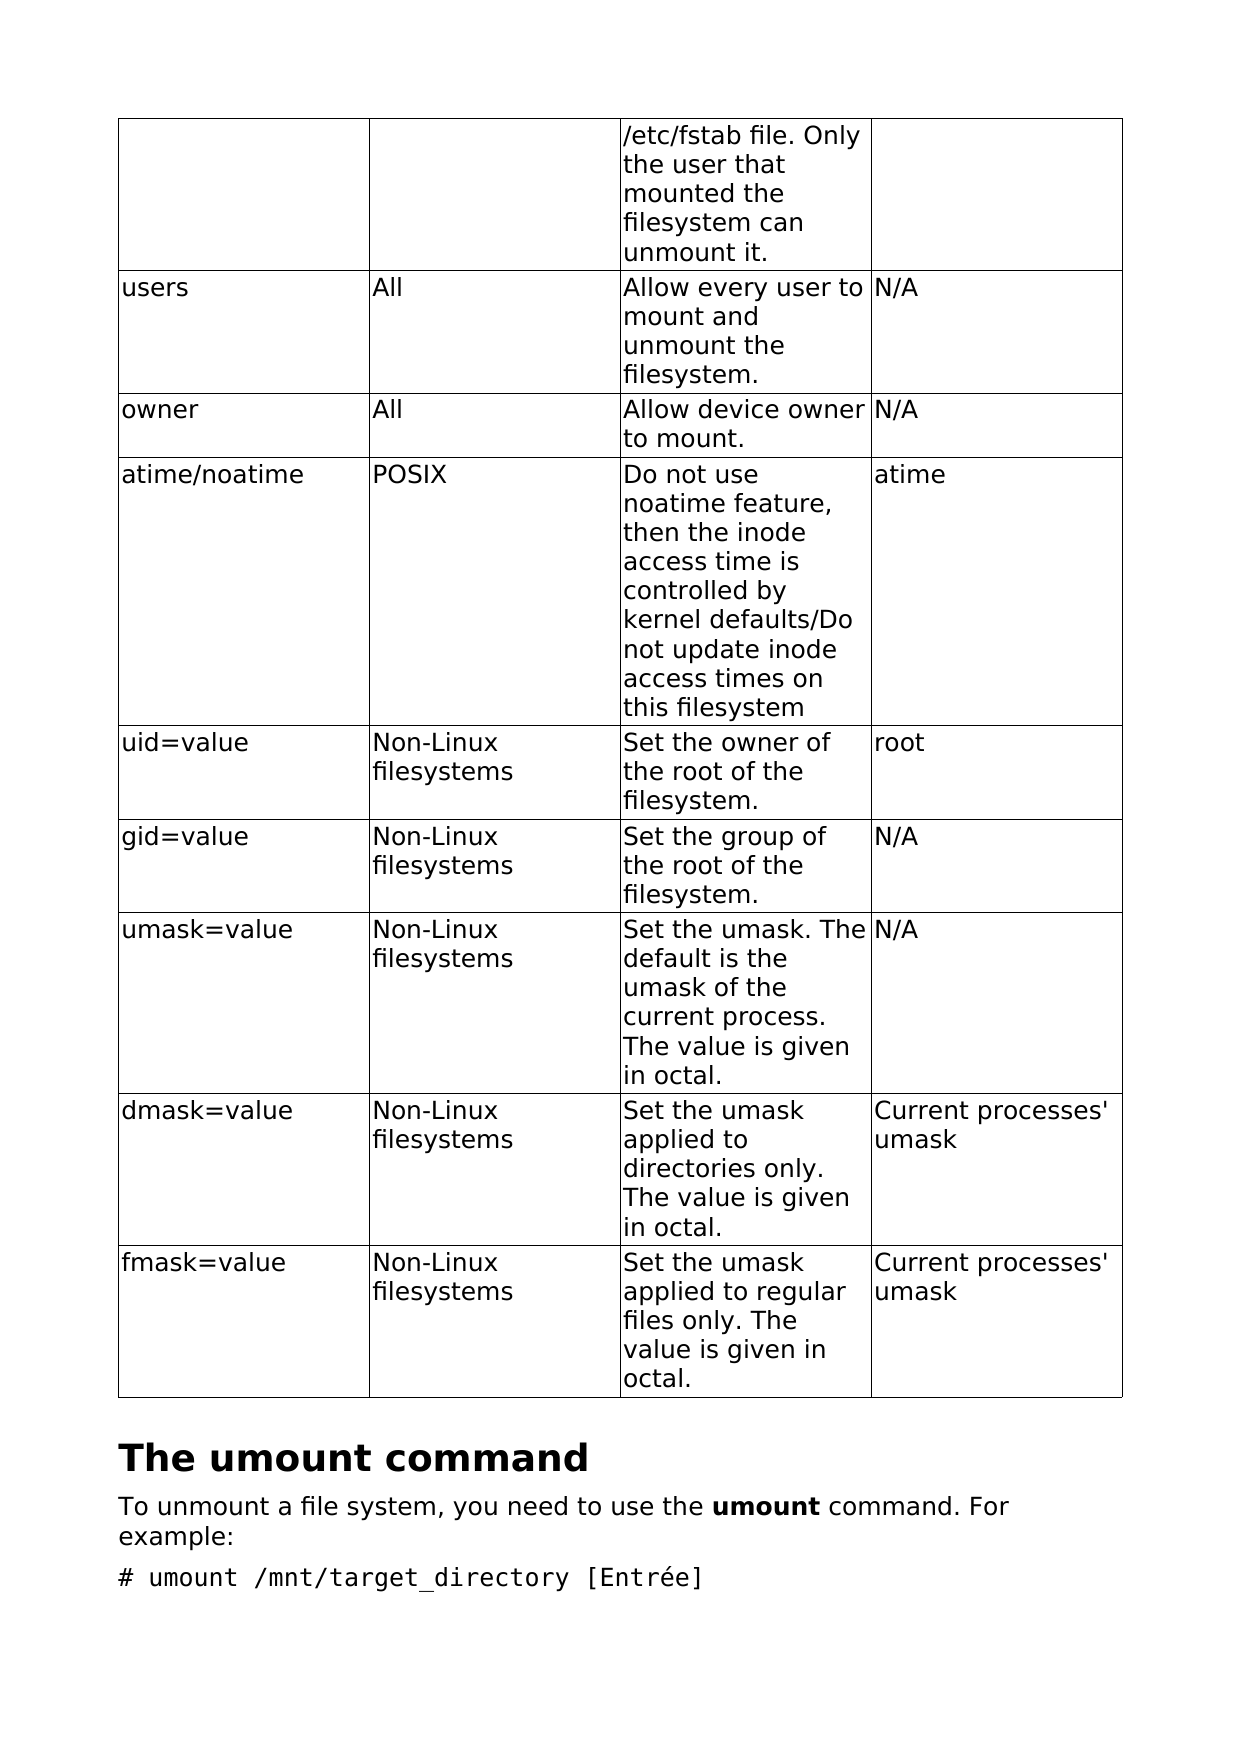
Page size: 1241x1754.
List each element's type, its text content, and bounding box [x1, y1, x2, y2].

table_cell POSIX [370, 458, 620, 725]
table_cell Set the owner of the root of the filesystem. [621, 726, 871, 819]
table_cell owner [119, 394, 369, 457]
table_cell N/A [872, 271, 1122, 392]
subtitle The umount command [118, 1436, 1122, 1480]
table_cell All [370, 394, 620, 457]
table_cell N/A [872, 913, 1122, 1093]
table_cell Allow every user to mount and unmount the filesystem. [621, 271, 871, 392]
table_cell Non-Linux filesystems [370, 1246, 620, 1397]
table_cell [119, 119, 369, 270]
table_cell Non-Linux filesystems [370, 913, 620, 1093]
table_cell Current processes' umask [872, 1094, 1122, 1245]
table_cell Non-Linux filesystems [370, 726, 620, 819]
table_cell Non-Linux filesystems [370, 1094, 620, 1245]
table_cell /etc/fstab file. Only the user that mounted the filesystem can unmount it. [621, 119, 871, 270]
table_cell umask=value [119, 913, 369, 1093]
table_cell Allow device owner to mount. [621, 394, 871, 457]
table_cell Set the group of the root of the filesystem. [621, 820, 871, 912]
table_cell Set the umask. The default is the umask of the current process. The value is given in octal. [621, 913, 871, 1093]
table_cell dmask=value [119, 1094, 369, 1245]
text # umount /mnt/target_directory [Entrée] [118, 1563, 1122, 1593]
table_cell Current processes' umask [872, 1246, 1122, 1397]
table_cell gid=value [119, 820, 369, 912]
table_cell root [872, 726, 1122, 819]
table_cell [872, 119, 1122, 270]
table_cell All [370, 271, 620, 392]
table_cell uid=value [119, 726, 369, 819]
table_cell N/A [872, 820, 1122, 912]
table_cell fmask=value [119, 1246, 369, 1397]
table_cell atime/noatime [119, 458, 369, 725]
table_cell Set the umask applied to regular files only. The value is given in octal. [621, 1246, 871, 1397]
table_cell Do not use noatime feature, then the inode access time is controlled by kernel defaults/Do not update inode access times on this filesystem [621, 458, 871, 725]
table_cell Set the umask applied to directories only. The value is given in octal. [621, 1094, 871, 1245]
text To unmount a file system, you need to use the umount command. For example: [118, 1493, 1122, 1551]
table_cell atime [872, 458, 1122, 725]
table_cell Non-Linux filesystems [370, 820, 620, 912]
table_cell [370, 119, 620, 270]
table_cell N/A [872, 394, 1122, 457]
table_cell users [119, 271, 369, 392]
